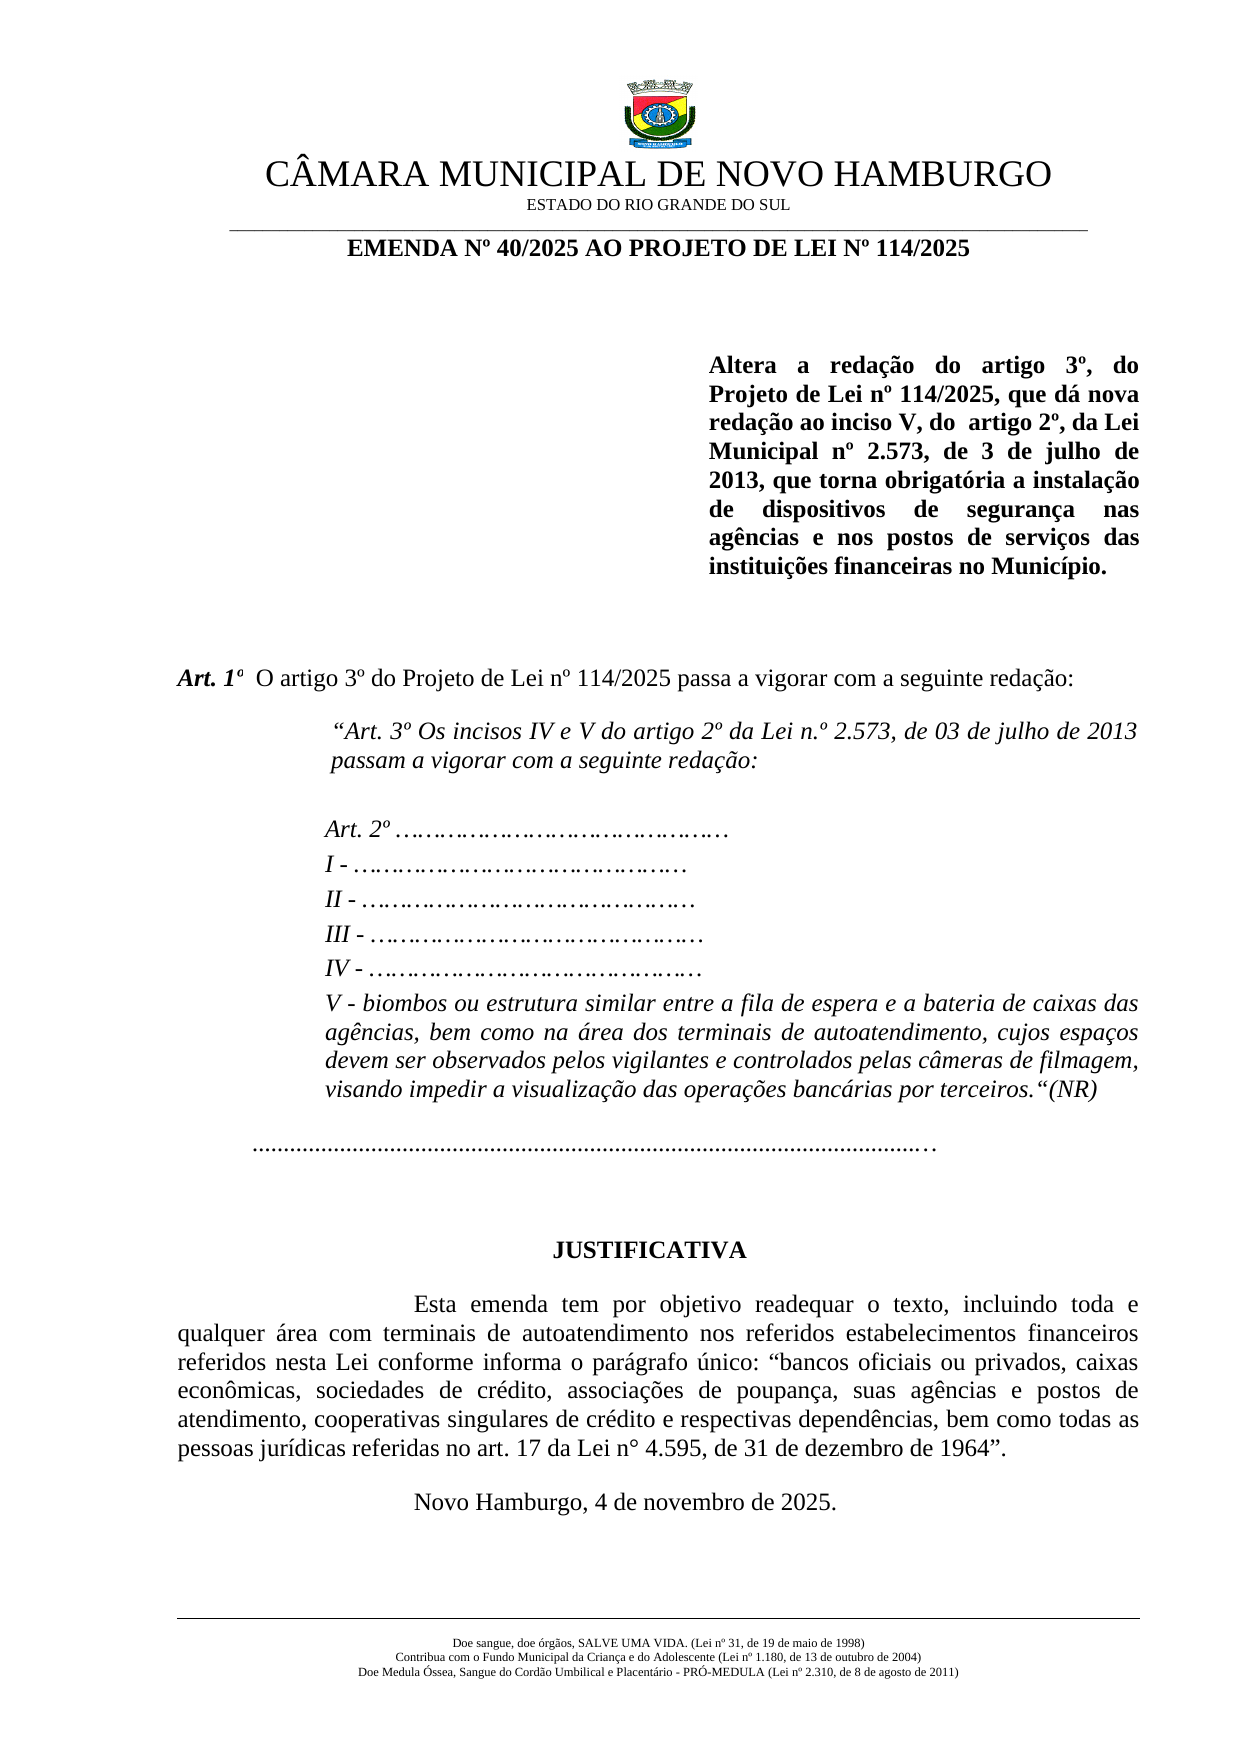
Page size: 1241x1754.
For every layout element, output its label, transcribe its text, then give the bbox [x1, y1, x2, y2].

text Altera a redação do artigo 3º, do Projeto de Lei nº 114/2025, que dá nova redação ao inciso V, do artigo 2º, da Lei Municipal nº 2.573, de 3 de julho de 2013, que torna obrigatória a instalação de dispositivos de segurança nas agências e nos postos de serviços das instituições financeiras no Município. [709, 350, 1140, 580]
text III - ……………………………………… [325, 919, 1140, 947]
text EMENDA Nº 40/2025 AO PROJETO DE LEI Nº 114/2025 [177, 233, 1140, 261]
text Art. 1º O artigo 3º do Projeto de Lei nº 114/2025 passa a vigorar com a seguinte redação: [177, 663, 1140, 691]
text ..........................................................................................................… [252, 1128, 1077, 1157]
picture [618, 75, 698, 152]
text IV - ……………………………………… [325, 953, 1140, 982]
text Art. 2º ……………………………………… [325, 814, 1140, 843]
text Novo Hamburgo, 4 de novembro de 2025. [413, 1487, 1140, 1516]
text II - ……………………………………… [325, 884, 1140, 913]
text I - ……………………………………… [325, 849, 1140, 878]
text V - biombos ou estrutura similar entre a fila de espera e a bateria de caixas das agências, bem como na área dos terminais de autoatendimento, cujos espaços devem ser observados pelos vigilantes e controlados pelas câmeras de filmagem, visando impedir a visualização das operações bancárias por terceiros.“(NR) [325, 988, 1140, 1103]
text “Art. 3º Os incisos IV e V do artigo 2º da Lei n.º 2.573, de 03 de julho de 2013 passam a vigorar com a seguinte redação: [331, 716, 1140, 774]
text JUSTIFICATIVA [177, 1236, 1140, 1264]
text Esta emenda tem por objetivo readequar o texto, incluindo toda e qualquer área com terminais de autoatendimento nos referidos estabelecimentos financeiros referidos nesta Lei conforme informa o parágrafo único: “bancos oficiais ou privados, caixas econômicas, sociedades de crédito, associações de poupança, suas agências e postos de atendimento, cooperativas singulares de crédito e respectivas dependências, bem como todas as pessoas jurídicas referidas no art. 17 da Lei n° 4.595, de 31 de dezembro de 1964”. [177, 1289, 1140, 1462]
